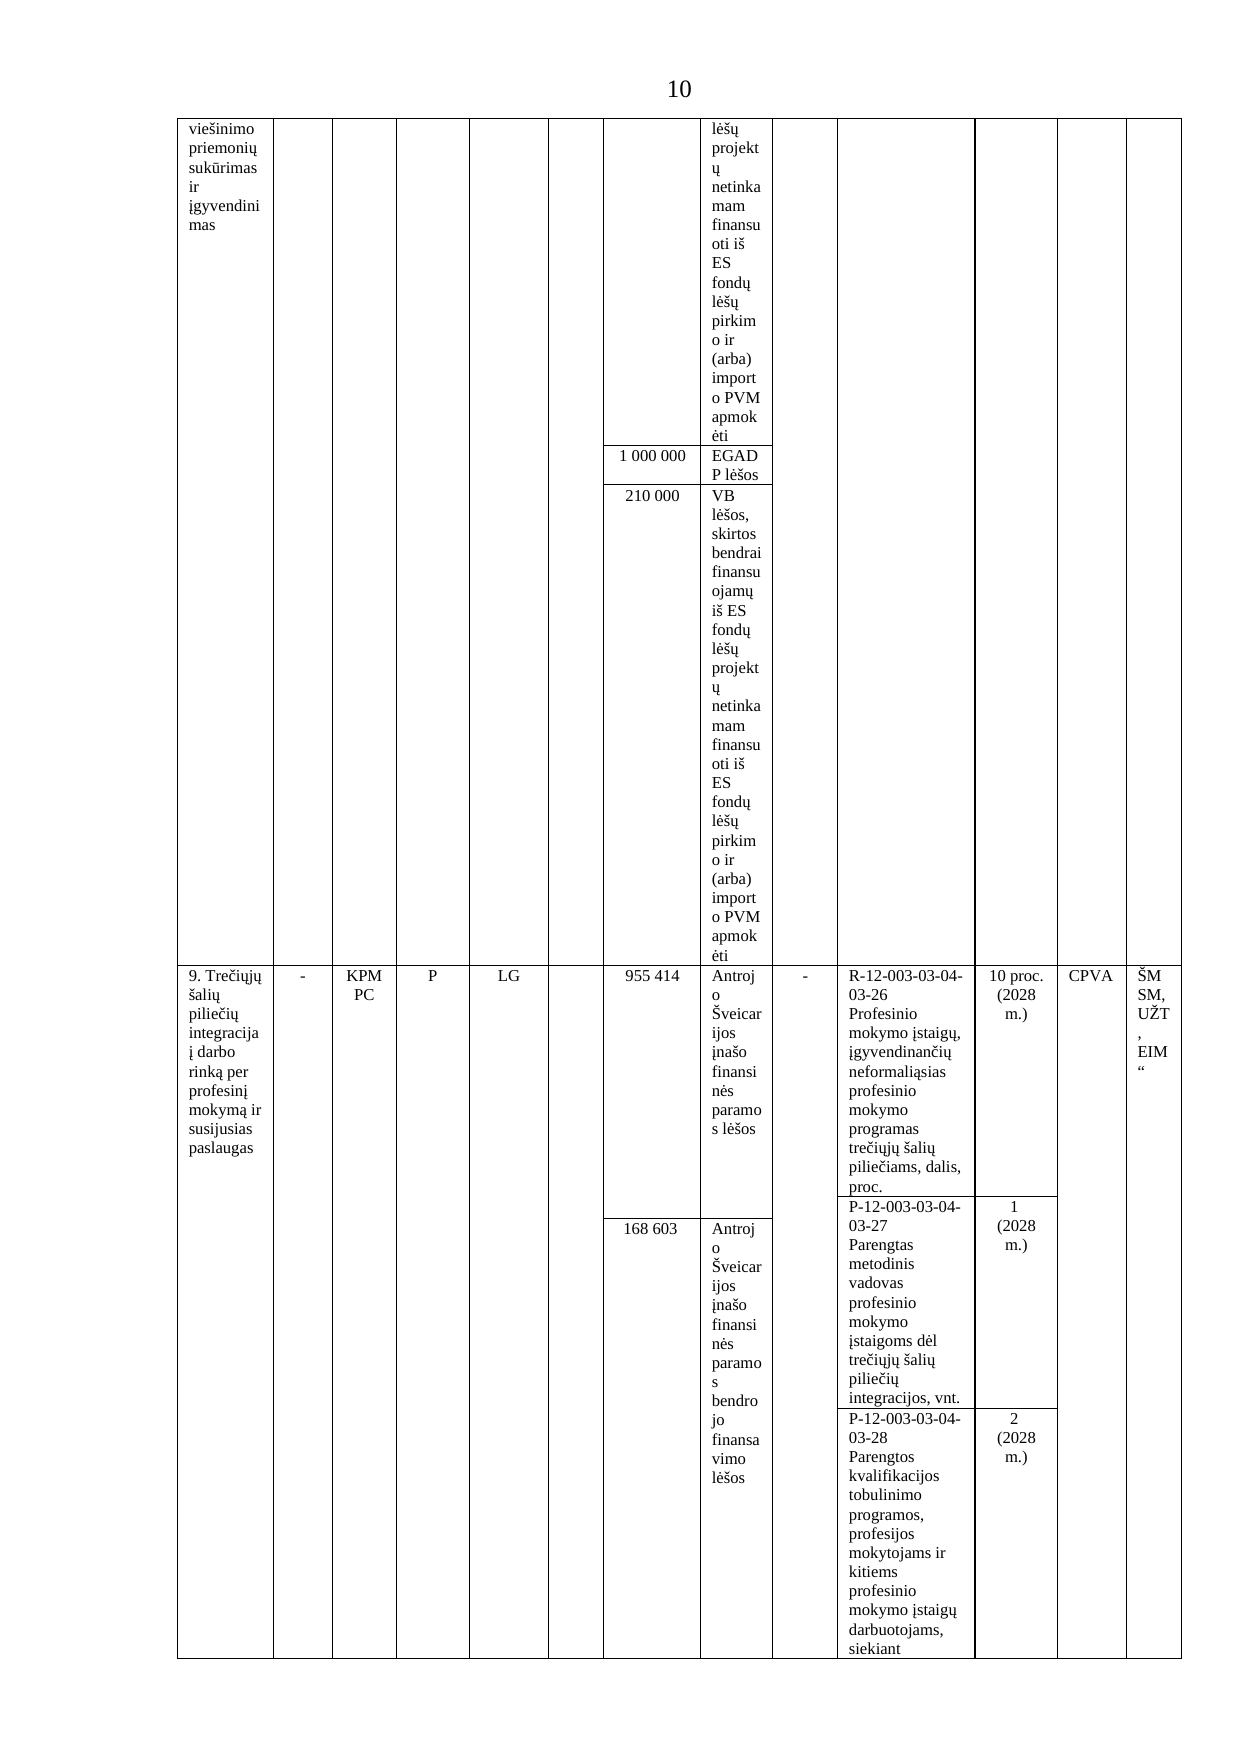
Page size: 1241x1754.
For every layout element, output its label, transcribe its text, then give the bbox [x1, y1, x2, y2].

table_cell 2 (2028 m.) [976, 1409, 1057, 1658]
table_cell - [773, 966, 837, 1658]
table_cell CPVA [1058, 966, 1126, 1658]
table_cell 9. Trečiųjų šalių piliečių integracija į darbo rinką per profesinį mokymą ir susijusias paslaugas [178, 966, 273, 1658]
table_cell VB lėšos, skirtos bendrai finansuojamų iš ES fondų lėšų projektų netinkamam finansuoti iš ES fondų lėšų pirkimo ir (arba) importo PVM apmokėti [701, 485, 772, 964]
table_cell KPMPC [333, 966, 396, 1658]
table_cell ŠMSM, UŽT, EIM“ [1127, 966, 1181, 1658]
table_cell [274, 119, 332, 964]
table_cell R-12-003-03-04-03-26 Profesinio mokymo įstaigų, įgyvendinančių neformaliąsias profesinio mokymo programas trečiųjų šalių piliečiams, dalis, proc. [838, 966, 974, 1196]
table_cell [470, 119, 548, 964]
table_cell - [773, 119, 837, 964]
table_cell P-12-003-03-04-03-28 Parengtos kvalifikacijos tobulinimo programos, profesijos mokytojams ir kitiems profesinio mokymo įstaigų darbuotojams, siekiant [838, 1409, 974, 1658]
table_cell [604, 119, 700, 445]
table_cell - [274, 966, 332, 1658]
table_cell lėšų projektų netinkamam finansuoti iš ES fondų lėšų pirkimo ir (arba) importo PVM apmokėti [701, 119, 772, 445]
table_cell EGADP lėšos [701, 446, 772, 484]
table_cell Antrojo Šveicarijos įnašo finansinės paramos bendrojo finansavimo lėšos [701, 1219, 772, 1658]
table_cell P-12-003-03-04-03-27 Parengtas metodinis vadovas profesinio mokymo įstaigoms dėl trečiųjų šalių piliečių integracijos, vnt. [838, 1197, 974, 1407]
table_cell [1127, 119, 1181, 964]
table_cell [549, 966, 603, 1658]
table_cell [976, 119, 1057, 964]
table_cell [838, 119, 974, 964]
table_cell 1 000 000 [604, 446, 700, 484]
table_cell 955 414 [604, 966, 700, 1217]
table_cell [397, 119, 469, 964]
table_cell P [397, 966, 469, 1658]
table_cell LG [470, 966, 548, 1658]
table_cell 1 (2028 m.) [976, 1197, 1057, 1407]
table_cell [1058, 119, 1126, 964]
table_cell 210 000 [604, 485, 700, 964]
table_cell 168 603 [604, 1219, 700, 1658]
table_cell Antrojo Šveicarijos įnašo finansinės paramos lėšos [701, 966, 772, 1217]
table_cell [549, 119, 603, 964]
table_cell viešinimo priemonių sukūrimas ir įgyvendinimas [178, 119, 273, 964]
table_cell [333, 119, 396, 964]
table_cell 10 proc. (2028 m.) [976, 966, 1057, 1196]
